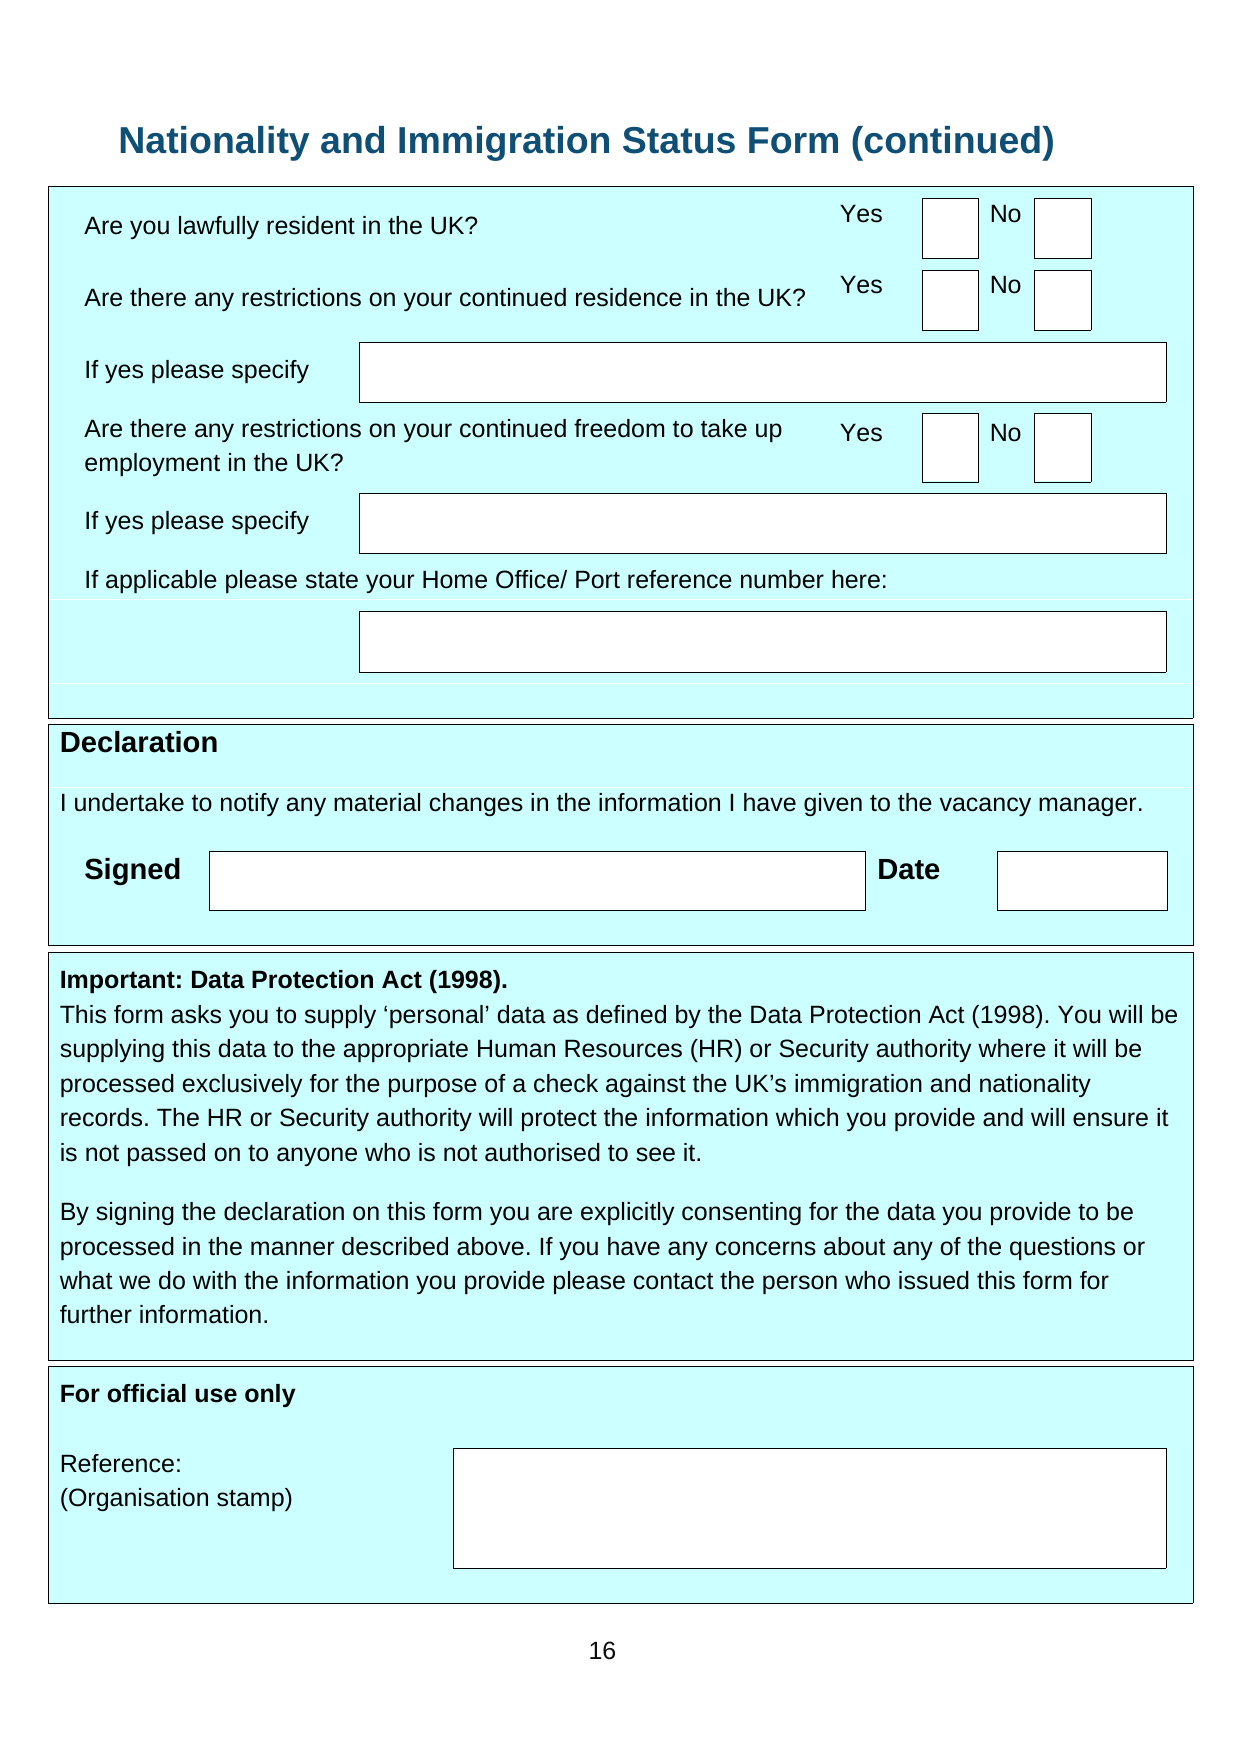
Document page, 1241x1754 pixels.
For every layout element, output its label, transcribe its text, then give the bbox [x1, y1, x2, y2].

table_cell [1035, 414, 1091, 419]
table_cell [49, 342, 73, 402]
table_cell [1167, 493, 1193, 553]
table_cell [1092, 198, 1193, 258]
table_cell [49, 684, 1193, 718]
table_cell Yes [828, 270, 922, 330]
table_header Declaration [49, 725, 1193, 776]
table_cell If yes please specify [73, 493, 359, 553]
table_cell Are you lawfully resident in the UK? [73, 198, 828, 258]
table_cell Yes [828, 198, 922, 258]
table_cell Reference: (Organisation stamp) [49, 1448, 453, 1568]
table_cell [923, 414, 978, 419]
table_cell [1167, 611, 1193, 672]
table_cell [1035, 419, 1091, 461]
table_cell [1035, 271, 1091, 330]
table_cell [49, 611, 359, 672]
subtitle Nationality and Immigration Status Form (continued) [118, 118, 1107, 161]
table_cell [923, 199, 978, 258]
table_cell [1035, 461, 1091, 481]
table_cell [923, 461, 978, 481]
table_header [49, 187, 1193, 198]
table_cell Signed [73, 851, 209, 910]
table_cell [49, 672, 1193, 683]
table_cell Date [866, 851, 997, 910]
table_cell [1035, 199, 1091, 258]
table_cell [1168, 851, 1193, 910]
table_cell [360, 494, 1166, 553]
table_cell [49, 839, 1193, 851]
table_header Important: Data Protection Act (1998). This form asks you to supply ‘personal’ data as defined by the Data Protection Act (1998). You will be supplying this data to the appropriate Human Resources (HR) or Security authority where it will be processed exclusively for the purpose of a check against the UK’s immigration and nationality records. The HR or Security authority will protect the information which you provide and will ensure it is not passed on to anyone who is not authorised to see it. By signing the declaration on this form you are explicitly consenting for the data you provide to be processed in the manner described above. If you have any concerns about any of the questions or what we do with the information you provide please contact the person who issued this form for further information. [49, 953, 1193, 1360]
table_cell No [979, 270, 1034, 330]
table_cell [49, 493, 73, 553]
table_cell [49, 565, 73, 599]
table_cell [49, 330, 1193, 342]
table_cell [454, 1449, 1166, 1568]
table_cell [210, 852, 865, 910]
table_cell Yes [828, 413, 922, 481]
table_cell I undertake to notify any material changes in the information I have given to the vacancy manager. [49, 788, 1193, 839]
table_cell [923, 271, 978, 330]
table_cell [49, 270, 73, 330]
table_cell [49, 1568, 621, 1603]
table_cell [49, 1414, 1193, 1448]
table_cell [49, 851, 73, 910]
table_cell [49, 776, 1193, 787]
table_cell Are there any restrictions on your continued freedom to take up employment in the UK? [73, 413, 828, 481]
table_cell [360, 612, 1166, 672]
table_cell [49, 553, 1193, 565]
table_cell If applicable please state your Home Office/ Port reference number here: [73, 565, 1193, 599]
table_cell [998, 852, 1167, 910]
table_cell [923, 419, 978, 461]
table_cell [49, 481, 1193, 493]
table_cell [49, 910, 1193, 945]
table_cell [360, 343, 1166, 402]
table_cell No [979, 198, 1034, 258]
table_cell No [979, 413, 1034, 481]
table_cell [1167, 342, 1193, 402]
table_cell [73, 600, 1193, 611]
table_cell Are there any restrictions on your continued residence in the UK? [73, 270, 828, 330]
table_cell [1167, 1448, 1193, 1568]
table_header For official use only [49, 1367, 1193, 1414]
table_cell [49, 258, 1193, 270]
table_cell [1092, 270, 1193, 330]
table_cell [621, 1568, 1193, 1603]
table_cell If yes please specify [73, 342, 359, 402]
table_cell [49, 600, 73, 611]
table_cell [49, 413, 73, 481]
table_cell [49, 402, 1193, 413]
table_cell [1092, 413, 1193, 481]
table_cell [49, 198, 73, 258]
